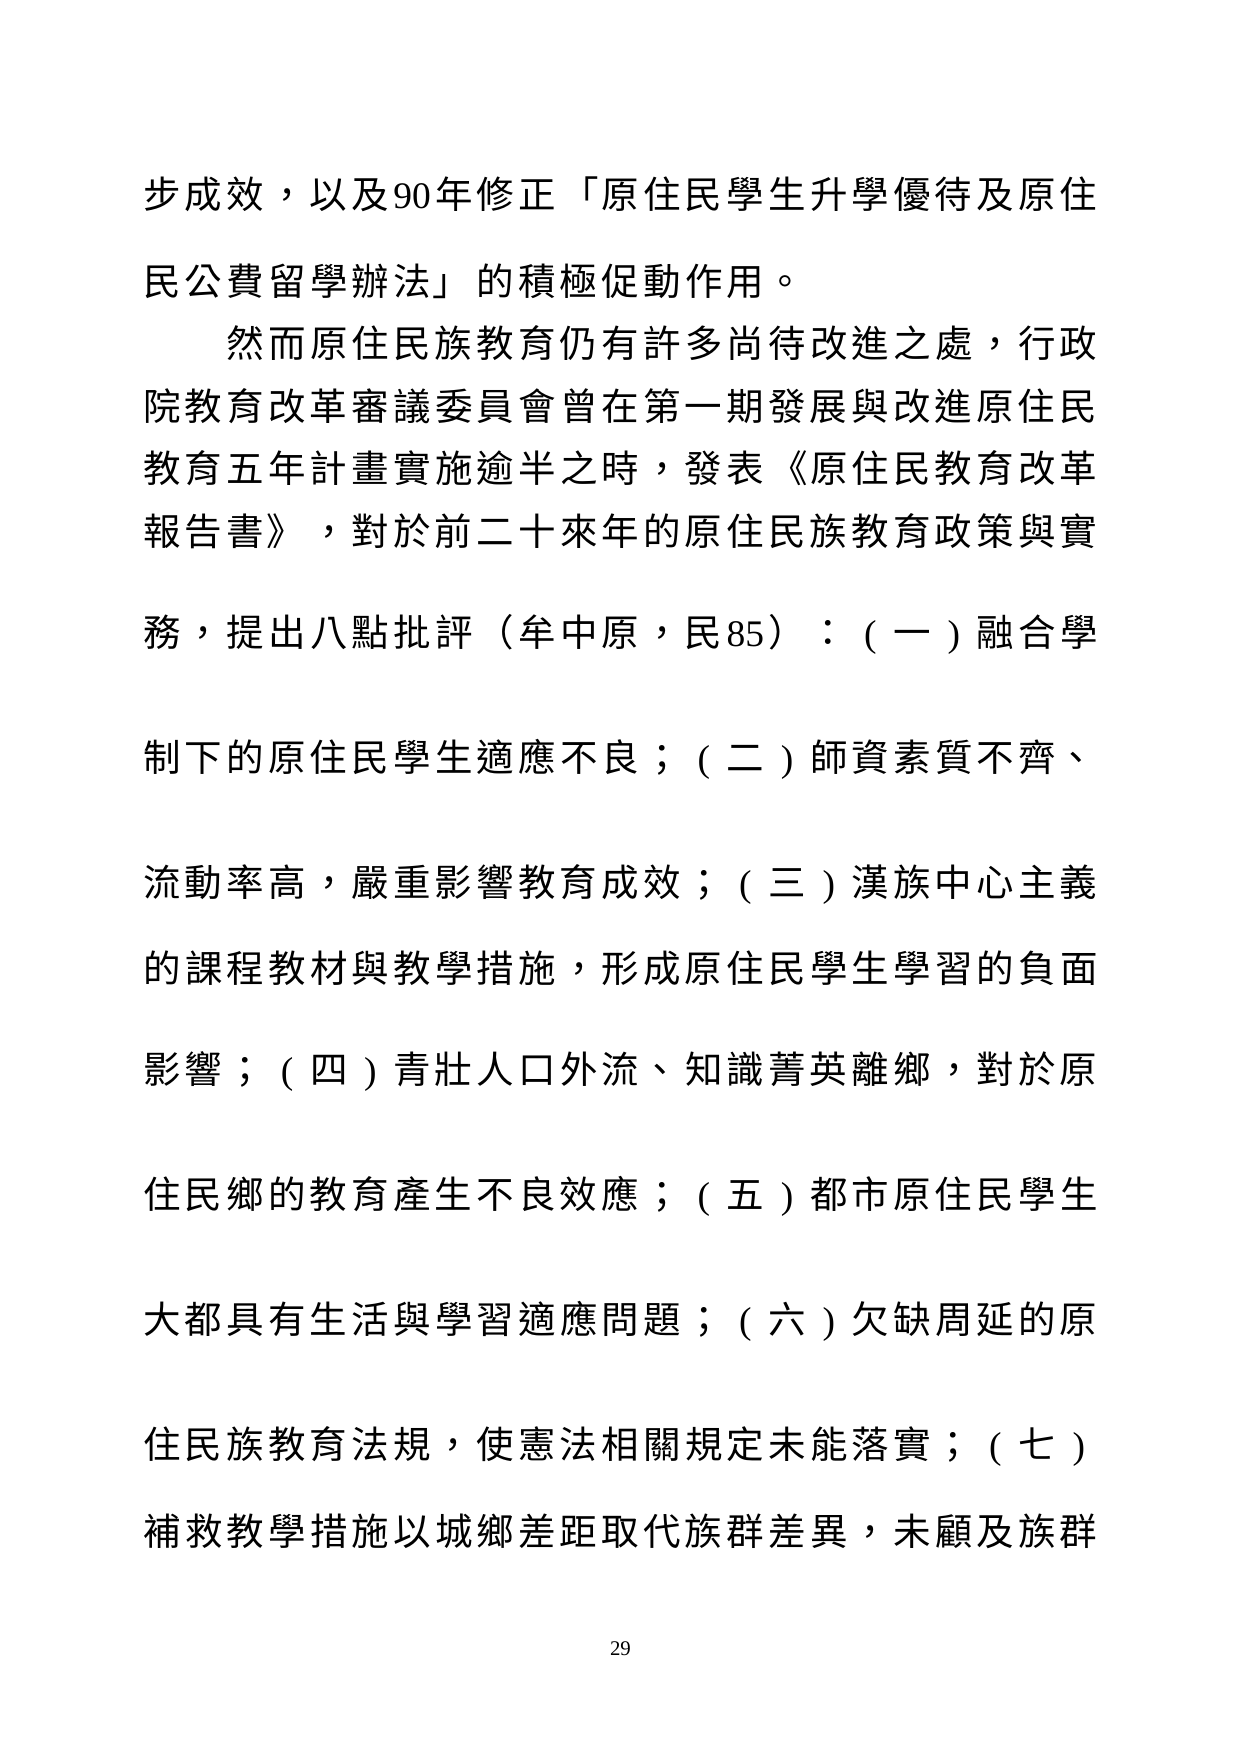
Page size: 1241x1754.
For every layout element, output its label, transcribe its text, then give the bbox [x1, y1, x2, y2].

text 然而原住民族教育仍有許多尚待改進之處，行政院教育改革審議委員會曾在第一期發展與改進原住民教育五年計畫實施逾半之時，發表《原住民教育改革報告書》，對於前二十來年的原住民族教育政策與實務，提出八點批評（牟中原，民85）：(一)融合學制下的原住民學生適應不良；(二)師資素質不齊、流動率高，嚴重影響教育成效；(三)漢族中心主義的課程教材與教學措施，形成原住民學生學習的負面影響；(四)青壯人口外流、知識菁英離鄉，對於原住民鄉的教育產生不良效應；(五)都市原住民學生大都具有生活與學習適應問題；(六)欠缺周延的原住民族教育法規，使憲法相關規定未能落實；(七)補救教學措施以城鄉差距取代族群差異，未顧及族群 [141, 300, 1099, 1550]
text 表一所列的統計數字，是83、及87至93學年度各級學校原住民學生數佔同級學校全國學生總數的百分比。根據這些資料，可以明顯地看出，近幾年來約佔臺灣地區人口總數1.8至2.01％的原住民族群，在各級教育領域內確實有不錯的進展。83學年度時國小階段的原住民學生，佔全國總數1.61％，尚接近其人口比，惟除高中階段外，自國中起比率則漸遞降至大學校院的0.41％。到了87學年度（第二期五年計畫銜接期），國小及國中原住民學生，分佔全國學生總數之2.07％及2.05％，情況大有起色；雖然這可能涉及主要族群人口結構高齡化、學齡人口銳減等因素，致使原住民學生數相對提升到較高的比率。其次，原住民學生在技職教育系統（含高職及專科）的比例，呈現顯著的成長，而在高中及大學校院所佔比率，則不升反降；這是否象徵著在當年「廣設高中、大學」的教改政策下，原住民學生在升學一般高中與大學的情形仍處於相對弱勢，而有意無意的被導入技職教育的軌道。惟自88學年度進入第二期五年計畫執行期間之後，各級教育之原住民學生數均開始穩定成長，至92學年度時，就讀高中及專科的原住民學生數，皆超過全國同級學生數的1.5％，就讀大學校院之人數比也首度突破0.5％。可以顯著看出，前後兩期五年計畫的初步成效，以及90年修正「原住民學生升學優待及原住民公費留學辦法」的積極促動作用。 [141, 112, 1099, 300]
